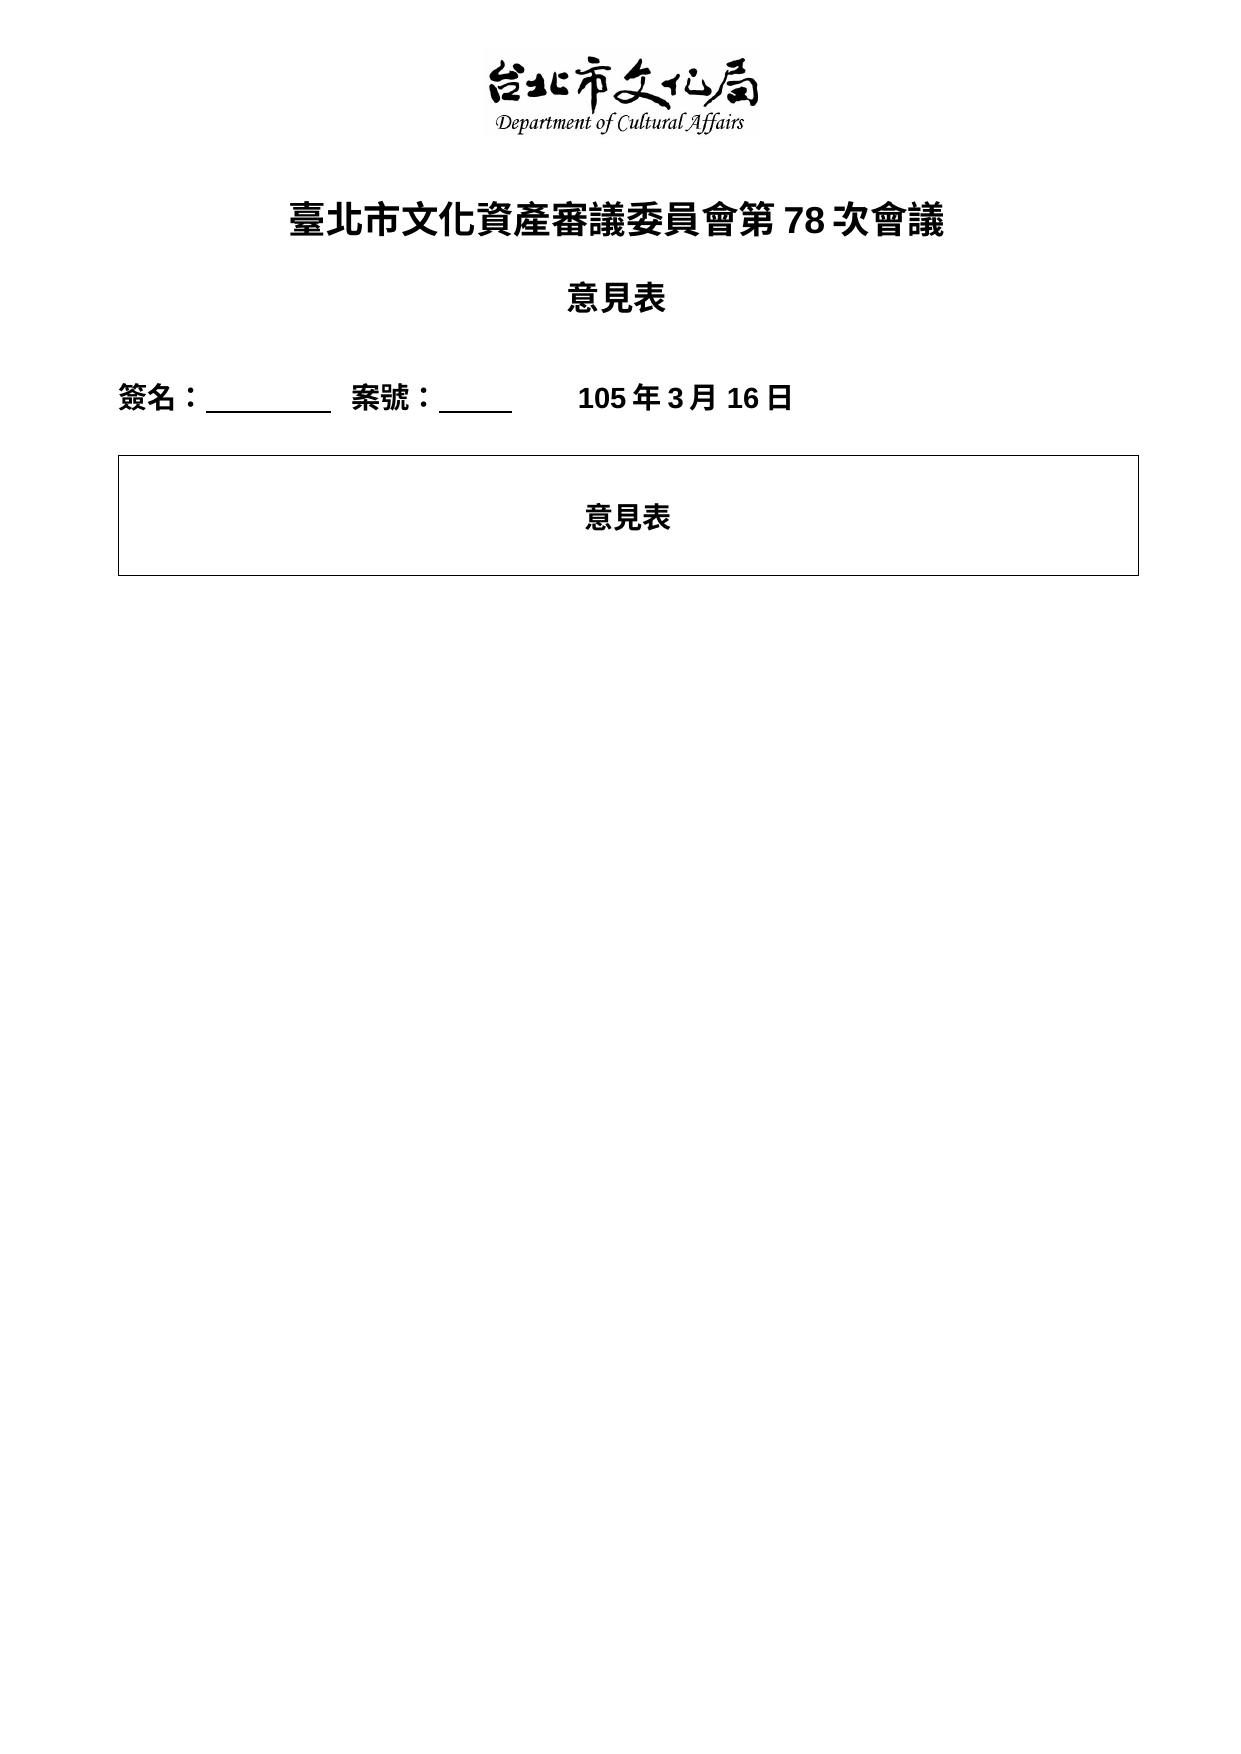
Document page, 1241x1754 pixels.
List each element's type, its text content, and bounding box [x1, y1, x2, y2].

text 臺北市文化資產審議委員會第78次會議 [74, 177, 1159, 257]
text 意見表 [74, 257, 1159, 336]
table_header 意見表 [119, 456, 1138, 575]
text 簽名： 案號： 105年3月 16日 [118, 356, 1191, 435]
picture [482, 46, 758, 138]
